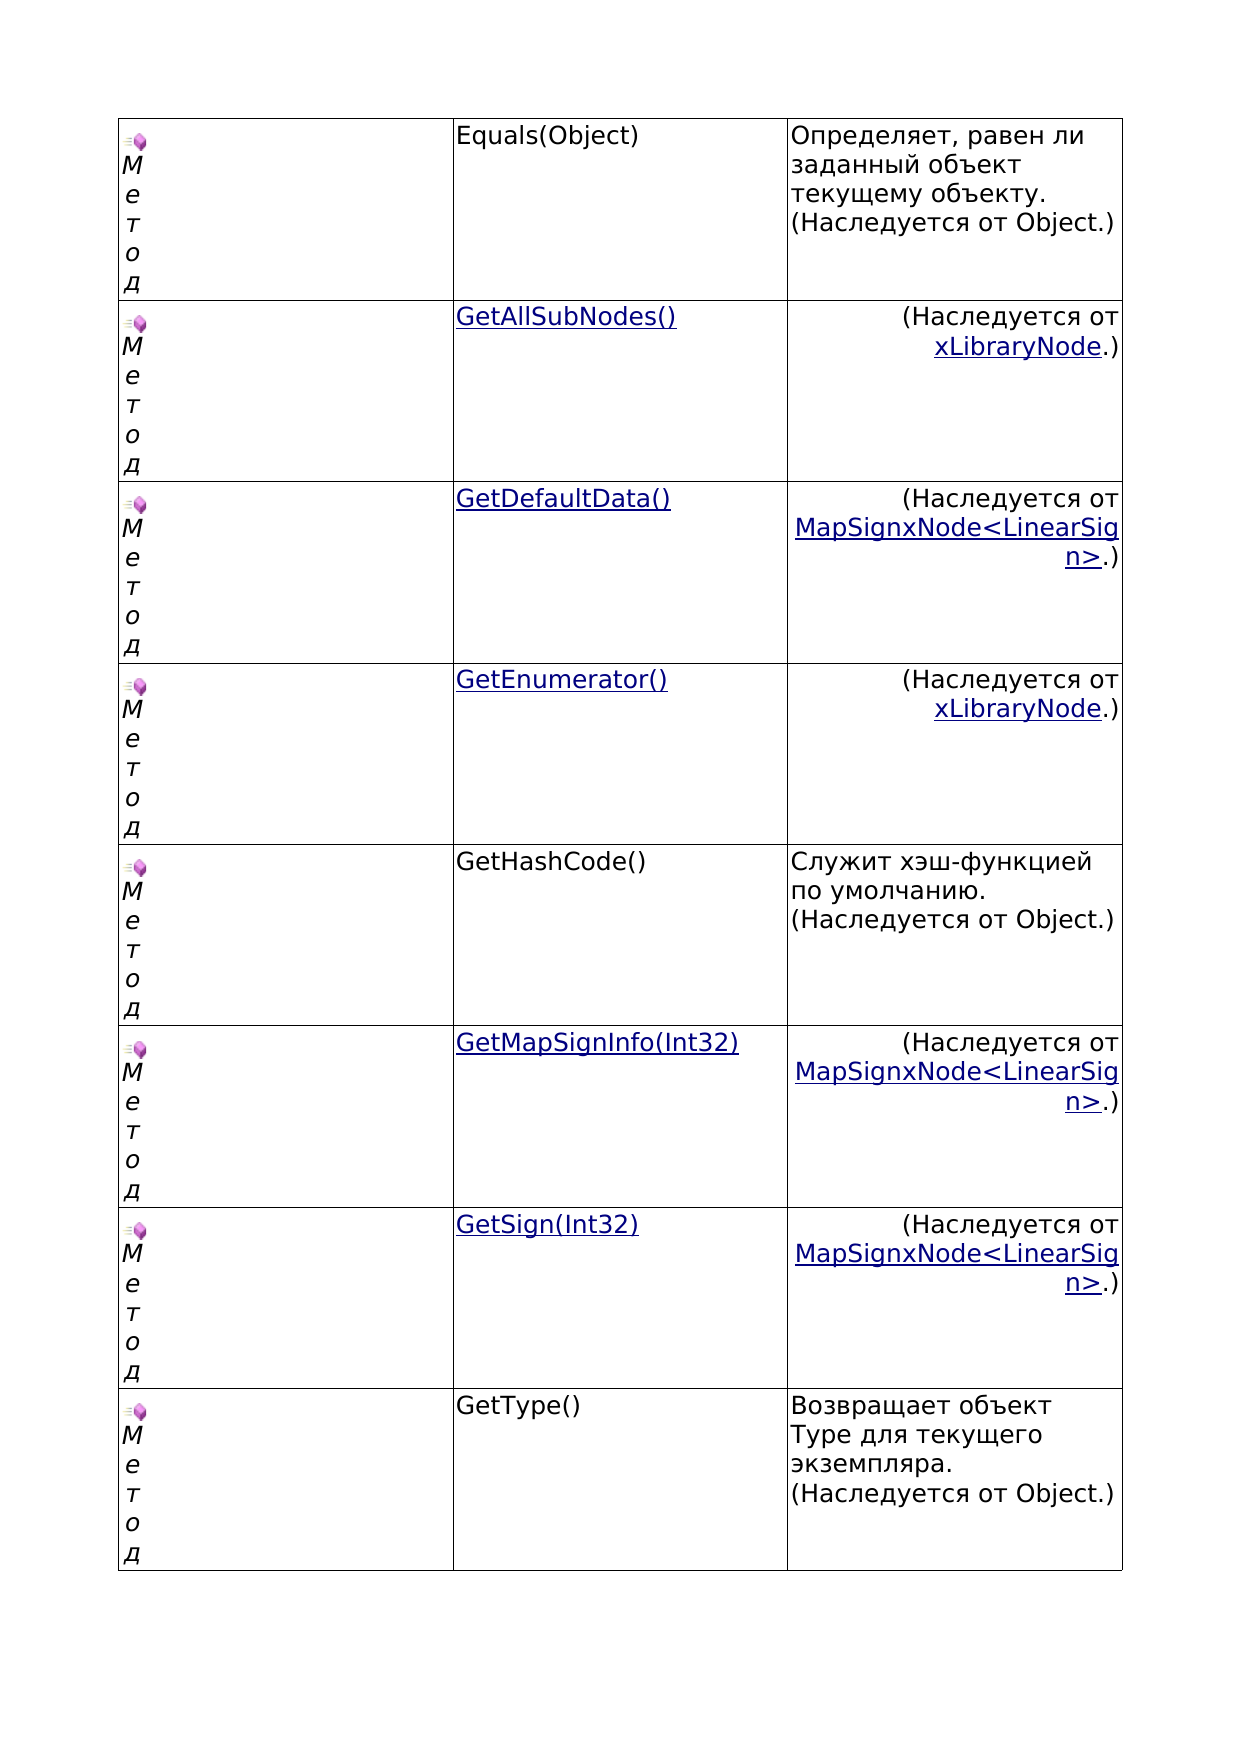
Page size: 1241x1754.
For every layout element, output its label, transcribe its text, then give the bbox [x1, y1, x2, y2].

table_cell [119, 845, 453, 1025]
table_cell [119, 1389, 453, 1570]
table_cell GetAllSubNodes() [454, 301, 787, 481]
table_cell [119, 482, 453, 662]
table_cell GetSign(Int32) [454, 1208, 787, 1388]
table_cell GetEnumerator() [454, 664, 787, 844]
table_cell [119, 1208, 453, 1388]
picture [121, 1041, 147, 1059]
picture [121, 1222, 147, 1240]
table_cell Equals(Object) [454, 119, 787, 299]
table_cell GetType() [454, 1389, 787, 1570]
table_cell (Наследуется от MapSignxNode<LinearSign>.) [788, 1026, 1122, 1207]
picture [121, 859, 147, 877]
table_cell [119, 664, 453, 844]
table_cell GetMapSignInfo(Int32) [454, 1026, 787, 1207]
table_cell (Наследуется от MapSignxNode<LinearSign>.) [788, 1208, 1122, 1388]
table_cell Возвращает объект Type для текущего экземпляра. (Наследуется от Object.) [788, 1389, 1122, 1570]
table_cell GetDefaultData() [454, 482, 787, 662]
table_cell (Наследуется от xLibraryNode.) [788, 664, 1122, 844]
picture [121, 315, 147, 333]
table_cell (Наследуется от xLibraryNode.) [788, 301, 1122, 481]
picture [121, 1403, 147, 1421]
table_cell Служит хэш-функцией по умолчанию. (Наследуется от Object.) [788, 845, 1122, 1025]
table_cell [119, 301, 453, 481]
table_cell [119, 119, 453, 299]
table_cell [119, 1026, 453, 1207]
table_cell Определяет, равен ли заданный объект текущему объекту. (Наследуется от Object.) [788, 119, 1122, 299]
picture [121, 678, 147, 696]
table_cell (Наследуется от MapSignxNode<LinearSign>.) [788, 482, 1122, 662]
picture [121, 133, 147, 151]
table_cell GetHashCode() [454, 845, 787, 1025]
picture [121, 496, 147, 514]
